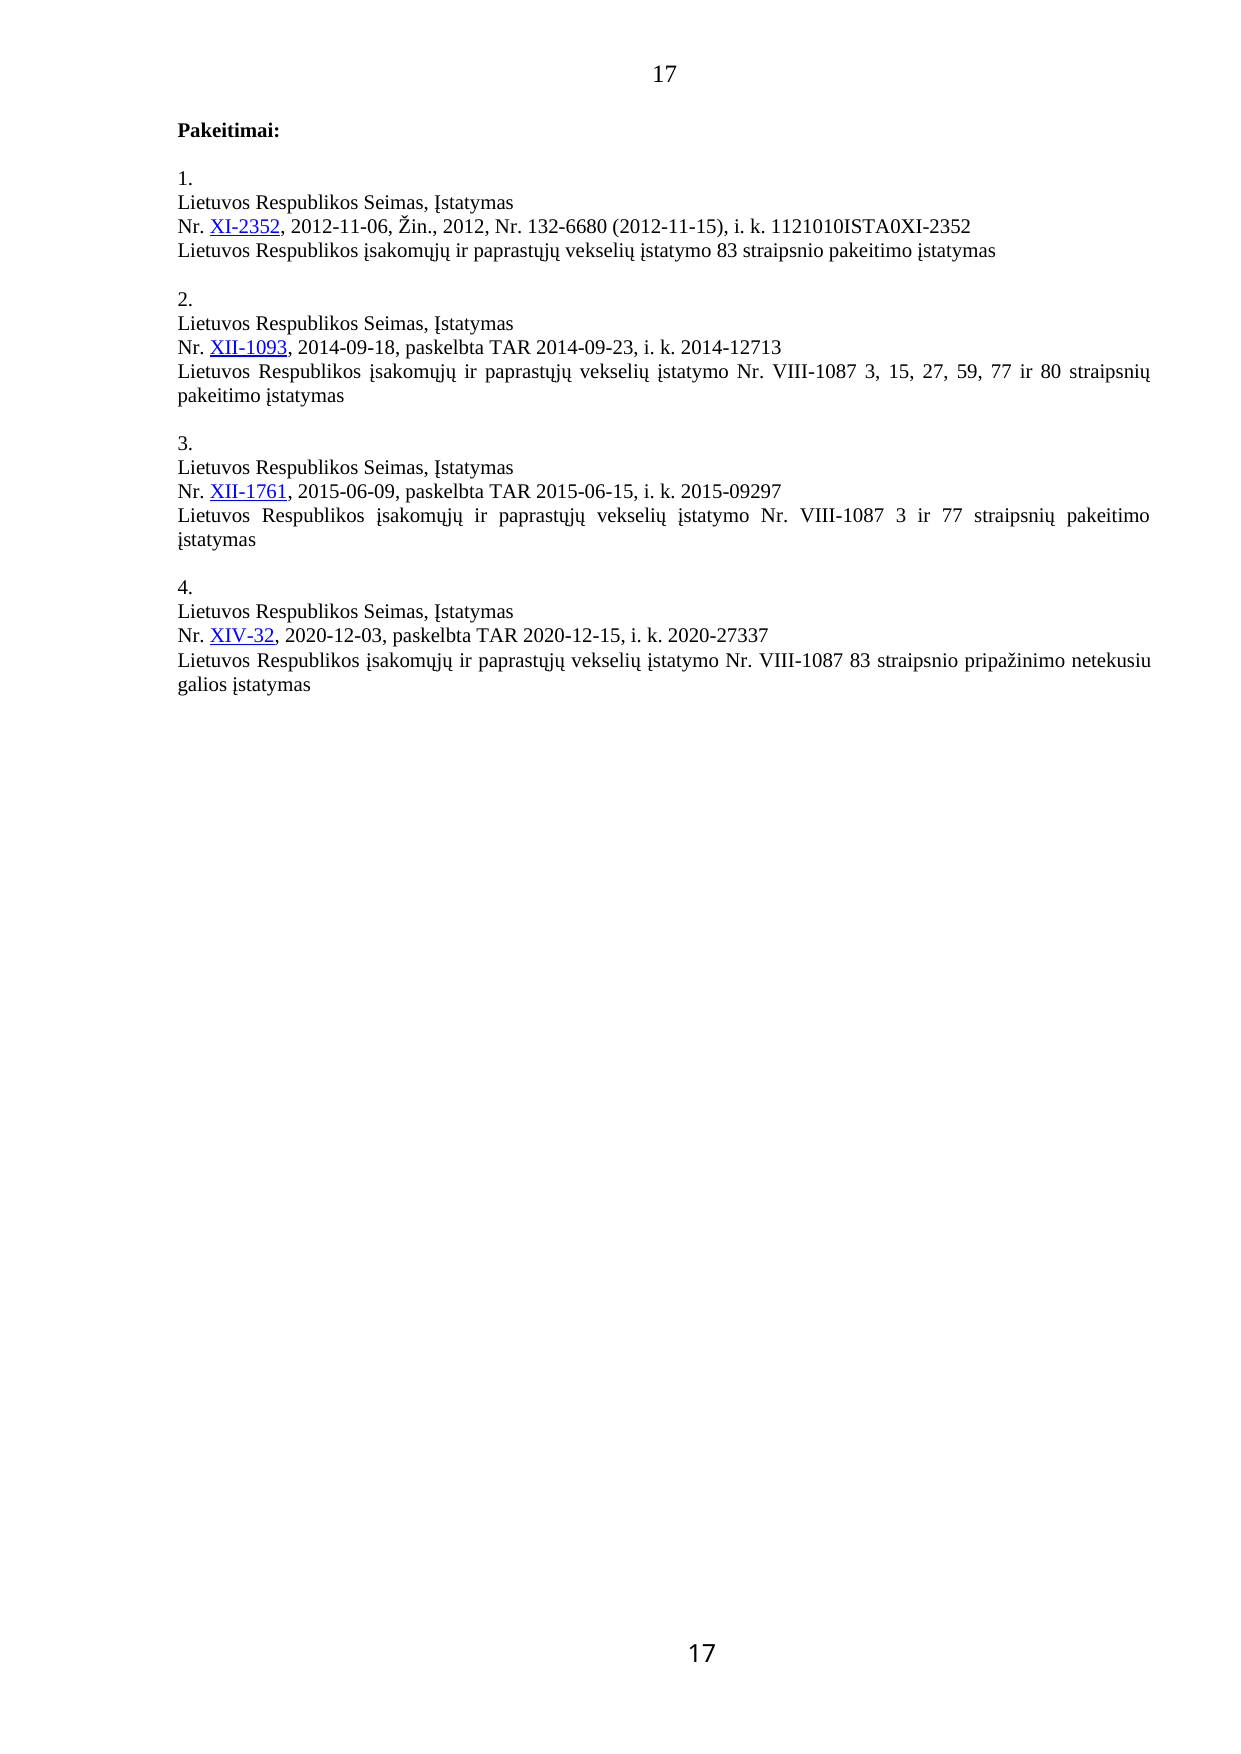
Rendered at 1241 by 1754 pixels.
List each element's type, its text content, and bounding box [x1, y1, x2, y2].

text Lietuvos Respublikos Seimas, Įstatymas [177, 190, 1152, 214]
text Pakeitimai: [177, 118, 1152, 142]
text Lietuvos Respublikos Seimas, Įstatymas [177, 311, 1152, 335]
text 4. [177, 575, 1152, 599]
text Lietuvos Respublikos įsakomųjų ir paprastųjų vekselių įstatymo Nr. VIII-1087 3 ir 77 straipsnių pakeitimo įstatymas [177, 503, 1152, 551]
text Lietuvos Respublikos įsakomųjų ir paprastųjų vekselių įstatymo Nr. VIII-1087 83 straipsnio pripažinimo netekusiu galios įstatymas [177, 647, 1152, 696]
text Lietuvos Respublikos Seimas, Įstatymas [177, 455, 1152, 479]
text Nr. XII-1093, 2014-09-18, paskelbta TAR 2014-09-23, i. k. 2014-12713 [177, 335, 1152, 359]
text Lietuvos Respublikos įsakomųjų ir paprastųjų vekselių įstatymo 83 straipsnio pakeitimo įstatymas [177, 238, 1152, 262]
text Lietuvos Respublikos Seimas, Įstatymas [177, 599, 1152, 623]
text Nr. XIV-32, 2020-12-03, paskelbta TAR 2020-12-15, i. k. 2020-27337 [177, 623, 1152, 647]
text 2. [177, 287, 1152, 311]
text 1. [177, 166, 1152, 190]
text Nr. XI-2352, 2012-11-06, Žin., 2012, Nr. 132-6680 (2012-11-15), i. k. 1121010ISTA0XI-2352 [177, 214, 1152, 238]
text Lietuvos Respublikos įsakomųjų ir paprastųjų vekselių įstatymo Nr. VIII-1087 3, 15, 27, 59, 77 ir 80 straipsnių pakeitimo įstatymas [177, 359, 1152, 407]
text 3. [177, 431, 1152, 455]
text Nr. XII-1761, 2015-06-09, paskelbta TAR 2015-06-15, i. k. 2015-09297 [177, 479, 1152, 503]
